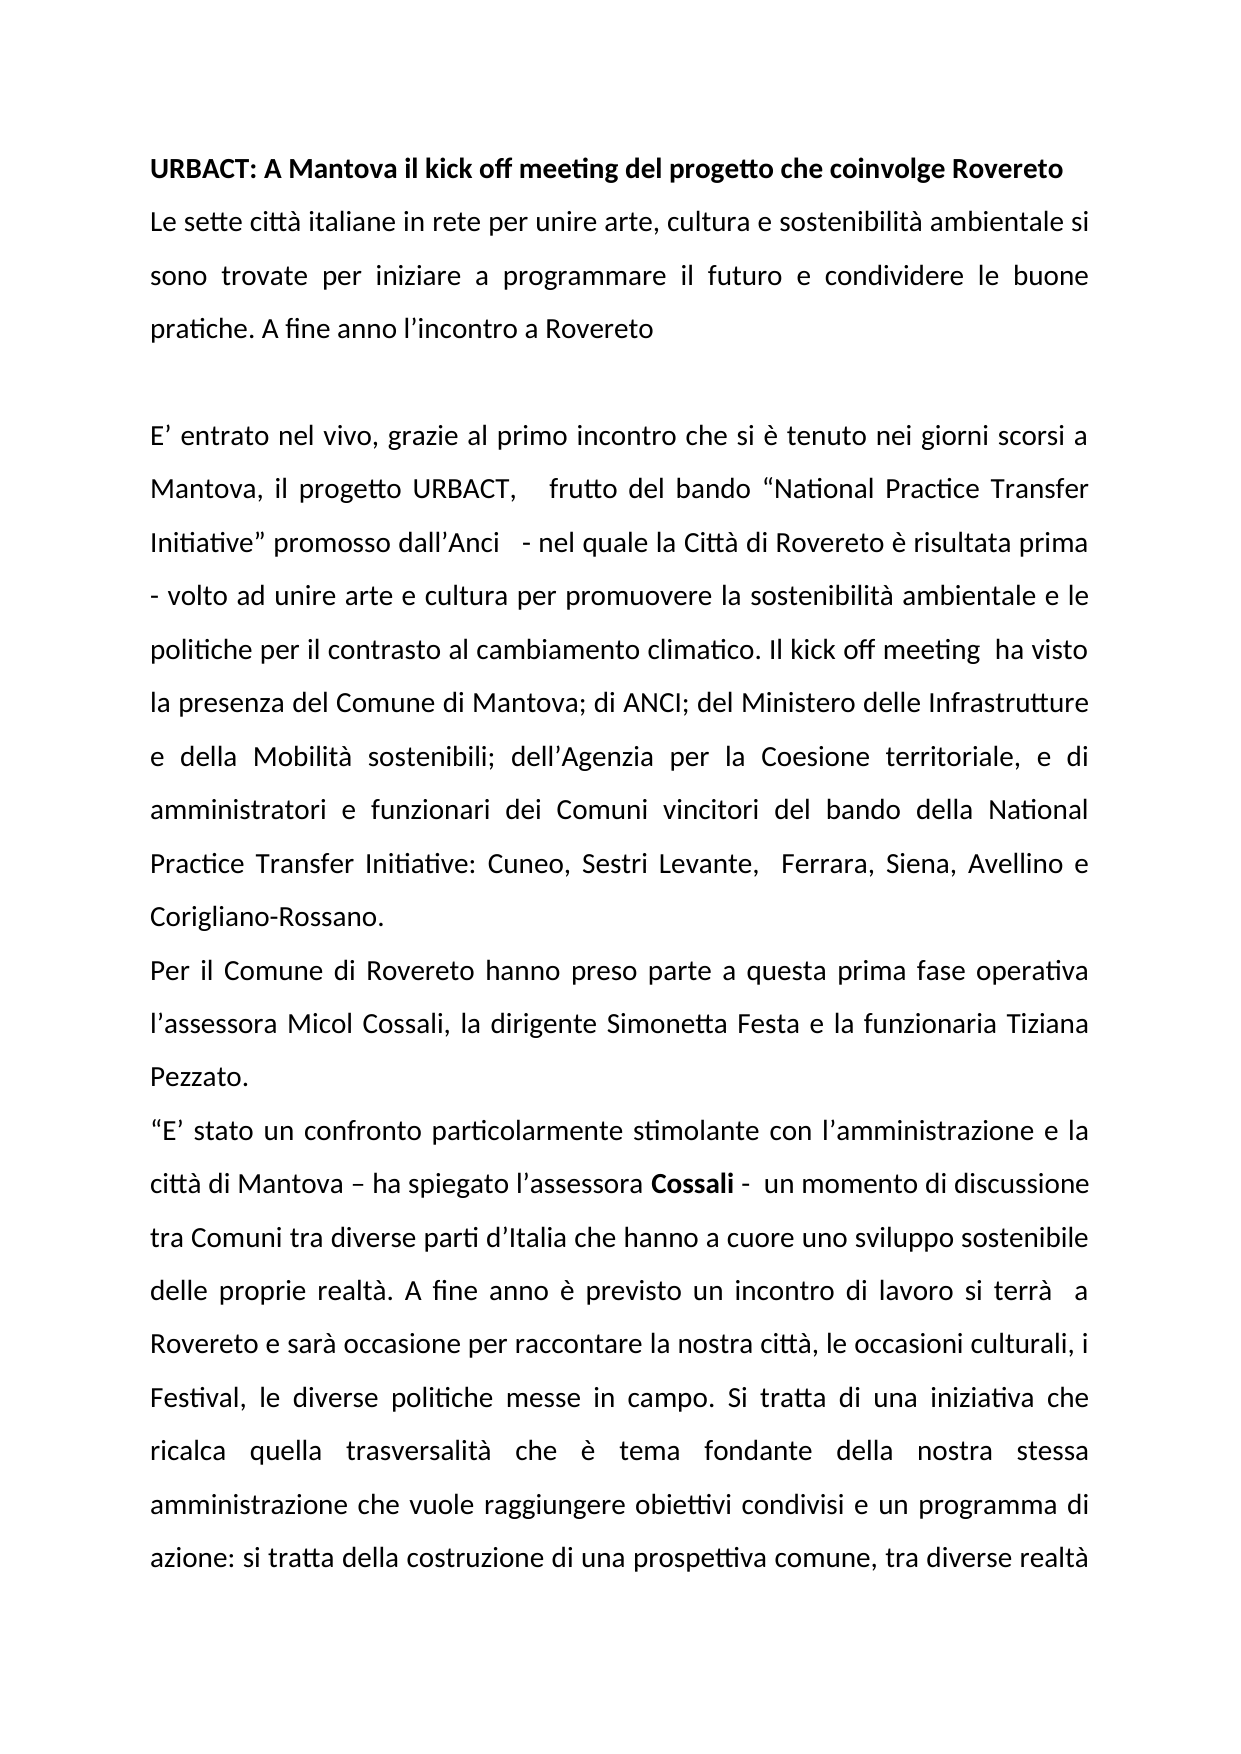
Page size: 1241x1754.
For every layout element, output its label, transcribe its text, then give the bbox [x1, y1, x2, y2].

text URBACT: A Mantova il kick off meeting del progetto che coinvolge Rovereto [150, 150, 1090, 186]
text Le sette città italiane in rete per unire arte, cultura e sostenibilità ambientale si sono trovate per iniziare a programmare il futuro e condividere le buone pratiche. A fine anno l’incontro a Rovereto [150, 203, 1090, 346]
text Per il Comune di Rovereto hanno preso parte a questa prima fase operativa l’assessora Micol Cossali, la dirigente Simonetta Festa e la funzionaria Tiziana Pezzato. [150, 952, 1090, 1094]
text E’ entrato nel vivo, grazie al primo incontro che si è tenuto nei giorni scorsi a Mantova, il progetto URBACT, frutto del bando “National Practice Transfer Initiative” promosso dall’Anci - nel quale la Città di Rovereto è risultata prima - volto ad unire arte e cultura per promuovere la sostenibilità ambientale e le politiche per il contrasto al cambiamento climatico. Il kick off meeting ha visto la presenza del Comune di Mantova; di ANCI; del Ministero delle Infrastrutture e della Mobilità sostenibili; dell’Agenzia per la Coesione territoriale, e di amministratori e funzionari dei Comuni vincitori del bando della National Practice Transfer Initiative: Cuneo, Sestri Levante, Ferrara, Siena, Avellino e Corigliano-Rossano. [150, 417, 1090, 934]
text “E’ stato un confronto particolarmente stimolante con l’amministrazione e la città di Mantova – ha spiegato l’assessora Cossali - un momento di discussione tra Comuni tra diverse parti d’Italia che hanno a cuore uno sviluppo sostenibile delle proprie realtà. A fine anno è previsto un incontro di lavoro si terrà a Rovereto e sarà occasione per raccontare la nostra città, le occasioni culturali, i Festival, le diverse politiche messe in campo. Si tratta di una iniziativa che ricalca quella trasversalità che è tema fondante della nostra stessa amministrazione che vuole raggiungere obiettivi condivisi e un programma di azione: si tratta della costruzione di una prospettiva comune, tra diverse realtà [150, 1112, 1090, 1575]
